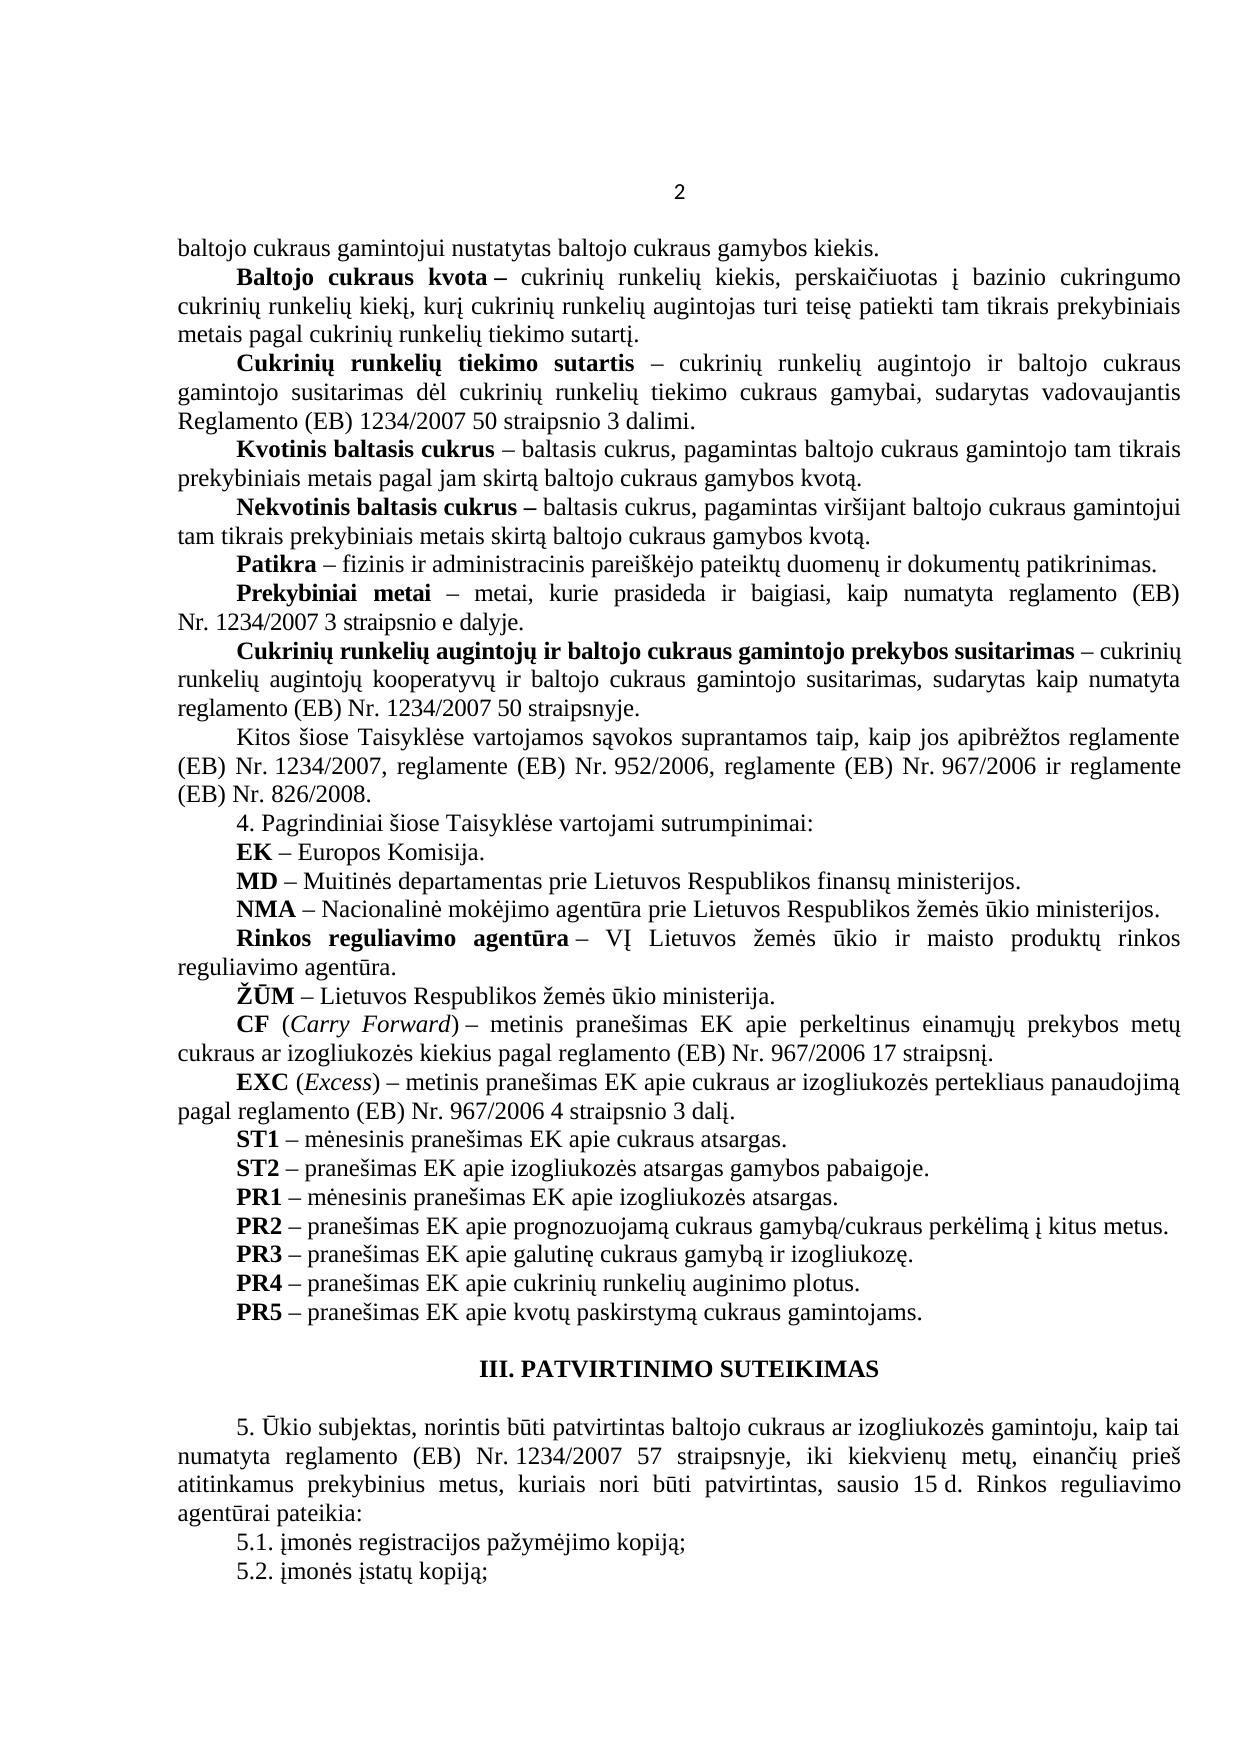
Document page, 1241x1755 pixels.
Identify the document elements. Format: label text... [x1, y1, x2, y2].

text PR1 – mėnesinis pranešimas EK apie izogliukozės atsargas. [177, 1182, 1181, 1211]
text Prekybiniai metai – metai, kurie prasideda ir baigiasi, kaip numatyta reglamento (EB) Nr. 1234/2007 3 straipsnio e dalyje. [177, 578, 1181, 636]
text Rinkos reguliavimo agentūra – VĮ Lietuvos žemės ūkio ir maisto produktų rinkos reguliavimo agentūra. [177, 923, 1181, 981]
text 5.1. įmonės registracijos pažymėjimo kopiją; [177, 1527, 1181, 1556]
text Kitos šiose Taisyklėse vartojamos sąvokos suprantamos taip, kaip jos apibrėžtos reglamente (EB) Nr. 1234/2007, reglamente (EB) Nr. 952/2006, reglamente (EB) Nr. 967/2006 ir reglamente (EB) Nr. 826/2008. [177, 722, 1181, 808]
text 5. Ūkio subjektas, norintis būti patvirtintas baltojo cukraus ar izogliukozės gamintoju, kaip tai numatyta reglamento (EB) Nr. 1234/2007 57 straipsnyje, iki kiekvienų metų, einančių prieš atitinkamus prekybinius metus, kuriais nori būti patvirtintas, sausio 15 d. Rinkos reguliavimo agentūrai pateikia: [177, 1412, 1181, 1527]
text EK – Europos Komisija. [177, 837, 1181, 866]
text III. PATVIRTINIMO SUTEIKIMAS [177, 1354, 1181, 1383]
text MD – Muitinės departamentas prie Lietuvos Respublikos finansų ministerijos. [177, 866, 1181, 894]
text baltojo cukraus gamintojui nustatytas baltojo cukraus gamybos kiekis. [177, 233, 1181, 262]
text Baltojo cukraus kvota – cukrinių runkelių kiekis, perskaičiuotas į bazinio cukringumo cukrinių runkelių kiekį, kurį cukrinių runkelių augintojas turi teisę patiekti tam tikrais prekybiniais metais pagal cukrinių runkelių tiekimo sutartį. [177, 262, 1181, 348]
text ST1 – mėnesinis pranešimas EK apie cukraus atsargas. [177, 1124, 1181, 1153]
text PR2 – pranešimas EK apie prognozuojamą cukraus gamybą/cukraus perkėlimą į kitus metus. [177, 1211, 1181, 1239]
text PR4 – pranešimas EK apie cukrinių runkelių auginimo plotus. [177, 1268, 1181, 1297]
text Kvotinis baltasis cukrus – baltasis cukrus, pagamintas baltojo cukraus gamintojo tam tikrais prekybiniais metais pagal jam skirtą baltojo cukraus gamybos kvotą. [177, 434, 1181, 492]
text PR5 – pranešimas EK apie kvotų paskirstymą cukraus gamintojams. [177, 1297, 1181, 1326]
text Cukrinių runkelių tiekimo sutartis – cukrinių runkelių augintojo ir baltojo cukraus gamintojo susitarimas dėl cukrinių runkelių tiekimo cukraus gamybai, sudarytas vadovaujantis Reglamento (EB) 1234/2007 50 straipsnio 3 dalimi. [177, 348, 1181, 434]
text ŽŪM – Lietuvos Respublikos žemės ūkio ministerija. [177, 981, 1181, 1009]
text Patikra – fizinis ir administracinis pareiškėjo pateiktų duomenų ir dokumentų patikrinimas. [177, 549, 1181, 578]
text NMA – Nacionalinė mokėjimo agentūra prie Lietuvos Respublikos žemės ūkio ministerijos. [177, 894, 1181, 923]
text EXC (Excess) – metinis pranešimas EK apie cukraus ar izogliukozės pertekliaus panaudojimą pagal reglamento (EB) Nr. 967/2006 4 straipsnio 3 dalį. [177, 1067, 1181, 1124]
text ST2 – pranešimas EK apie izogliukozės atsargas gamybos pabaigoje. [177, 1153, 1181, 1182]
text 4. Pagrindiniai šiose Taisyklėse vartojami sutrumpinimai: [177, 808, 1181, 837]
text PR3 – pranešimas EK apie galutinę cukraus gamybą ir izogliukozę. [177, 1239, 1181, 1268]
text Nekvotinis baltasis cukrus – baltasis cukrus, pagamintas viršijant baltojo cukraus gamintojui tam tikrais prekybiniais metais skirtą baltojo cukraus gamybos kvotą. [177, 492, 1181, 549]
text 5.2. įmonės įstatų kopiją; [177, 1556, 1181, 1584]
text CF (Carry Forward) – metinis pranešimas EK apie perkeltinus einamųjų prekybos metų cukraus ar izogliukozės kiekius pagal reglamento (EB) Nr. 967/2006 17 straipsnį. [177, 1009, 1181, 1067]
text Cukrinių runkelių augintojų ir baltojo cukraus gamintojo prekybos susitarimas – cukrinių runkelių augintojų kooperatyvų ir baltojo cukraus gamintojo susitarimas, sudarytas kaip numatyta reglamento (EB) Nr. 1234/2007 50 straipsnyje. [177, 636, 1181, 722]
